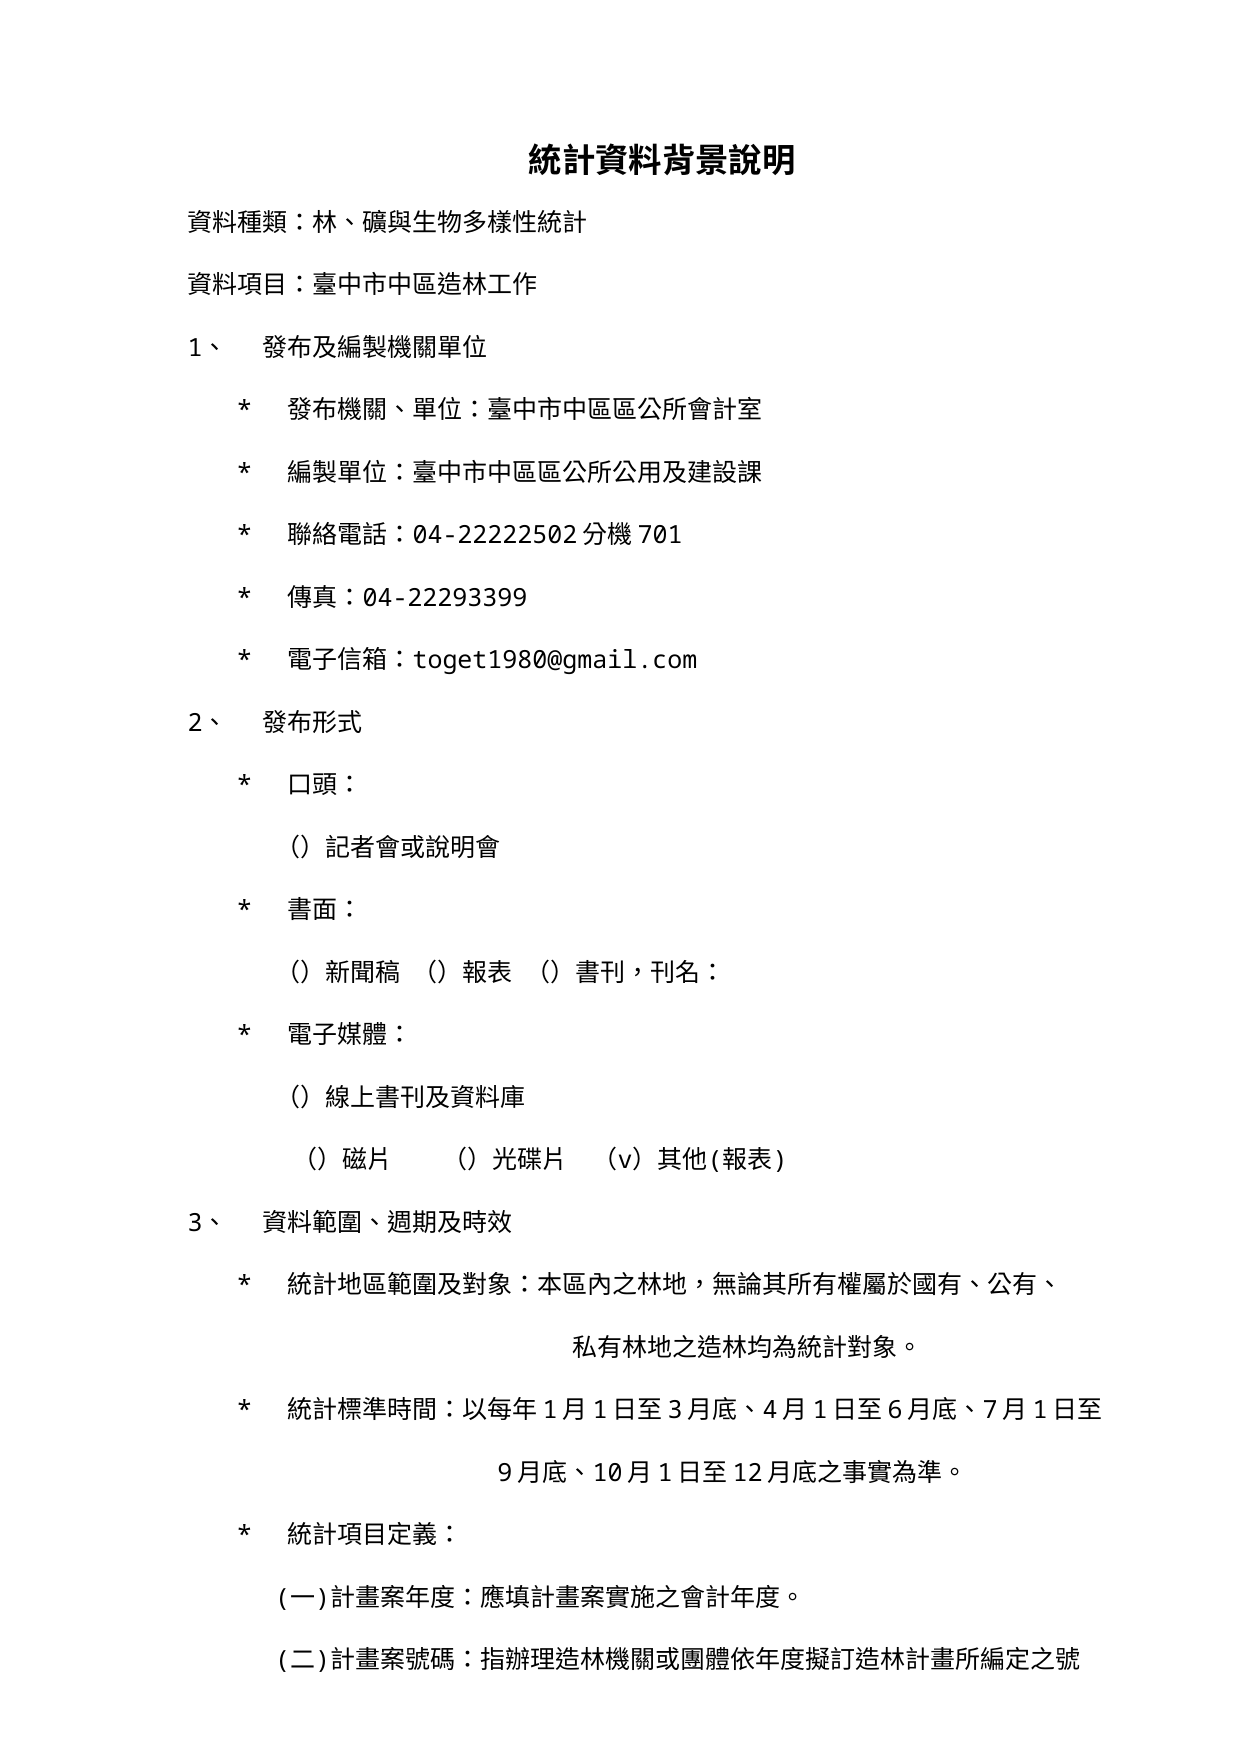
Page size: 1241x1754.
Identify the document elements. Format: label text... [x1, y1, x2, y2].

list 發布機關、單位：臺中市中區區公所會計室 [237, 366, 1137, 429]
list 聯絡電話：04-22222502分機701 [237, 491, 1137, 554]
list 傳真：04-22293399 [237, 554, 1137, 616]
list 電子媒體： [237, 991, 1137, 1054]
list 發布及編製機關單位 [187, 304, 1137, 366]
list 統計地區範圍及對象：本區內之林地，無論其所有權屬於國有、公有、 私有林地之造林均為統計對象。 [237, 1241, 1137, 1366]
text (二)計畫案號碼：指辦理造林機關或團體依年度擬訂造林計畫所編定之號 [275, 1616, 1137, 1679]
list 資料範圍、週期及時效 [187, 1179, 1137, 1241]
list 口頭： [237, 741, 1137, 804]
text 資料項目：臺中市中區造林工作 [187, 241, 1137, 304]
list 編製單位：臺中市中區區公所公用及建設課 [237, 429, 1137, 491]
list 發布形式 [187, 679, 1137, 741]
list 統計標準時間：以每年1月1日至3月底、4月1日至6月底、7月1日至 9月底、10月1日至12月底之事實為準。 [237, 1366, 1137, 1491]
text 統計資料背景說明 [187, 116, 1137, 179]
text (一)計畫案年度：應填計畫案實施之會計年度。 [275, 1554, 1137, 1616]
list 書面： [237, 866, 1137, 929]
text （）新聞稿 （）報表 （）書刊，刊名： [187, 929, 1137, 991]
text （）磁片 （）光碟片 （v）其他(報表) [187, 1116, 1137, 1179]
list 統計項目定義： [237, 1491, 1137, 1554]
text （）線上書刊及資料庫 [250, 1054, 1137, 1116]
list 電子信箱：toget1980@gmail.com [237, 616, 1137, 679]
text 資料種類：林、礦與生物多樣性統計 [187, 179, 1137, 241]
text （）記者會或說明會 [187, 804, 1137, 866]
